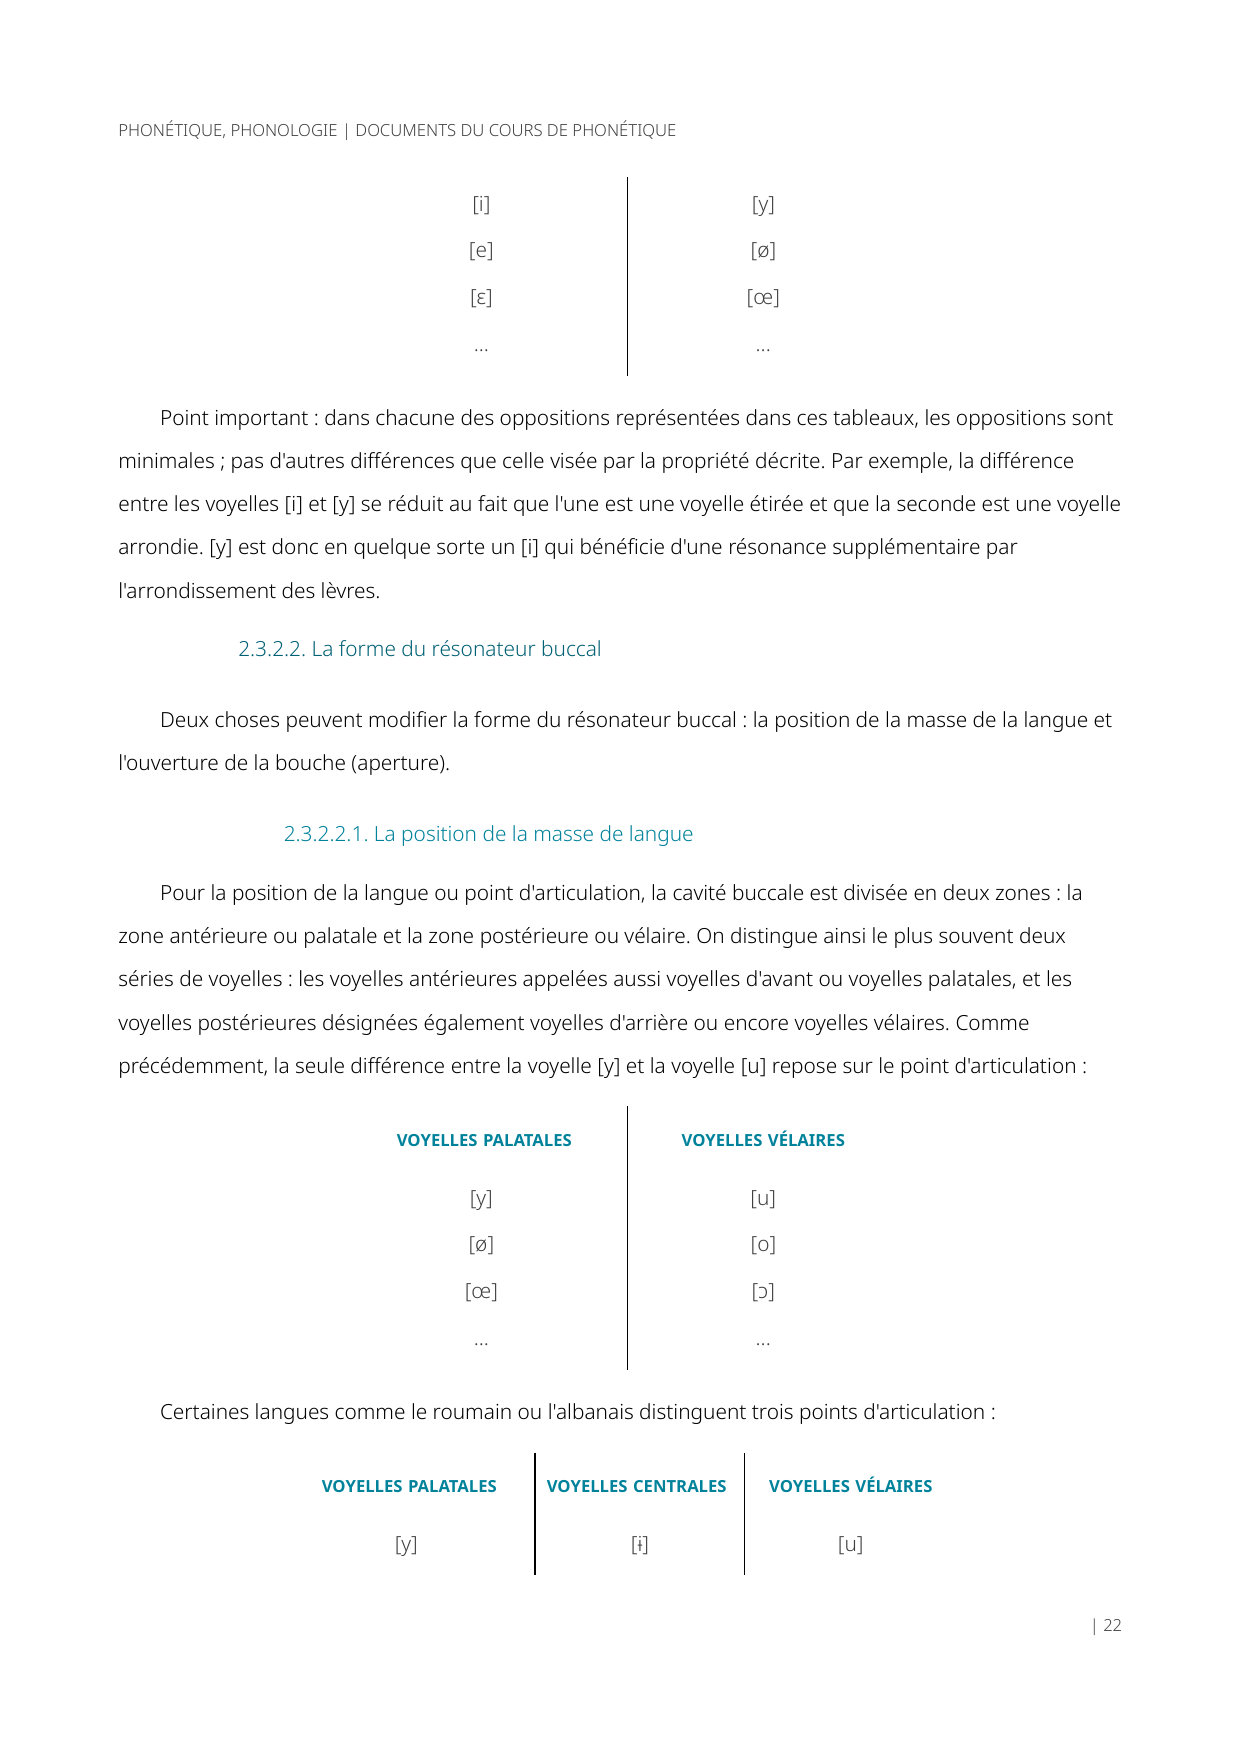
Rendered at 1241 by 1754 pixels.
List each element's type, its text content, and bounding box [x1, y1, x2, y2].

table_header voyelles palatales [283, 1453, 534, 1517]
table_header voyelles vélaires [745, 1453, 957, 1517]
table_cell [ɨ] [536, 1517, 744, 1575]
text Deux choses peuvent modifier la forme du résonateur buccal : la position de la masse de la langue et l'ouverture de la bouche (aperture). [118, 705, 1122, 777]
table_cell [y] [ø] [œ] ... [341, 1171, 627, 1370]
table_cell [y] [283, 1517, 534, 1575]
table_header voyelles palatales [341, 1106, 627, 1171]
text Certaines langues comme le roumain ou l'albanais distinguent trois points d'articulation : [118, 1397, 1122, 1425]
table_cell [u] [o] [ɔ] ... [628, 1171, 899, 1370]
table_header voyelles vélaires [628, 1106, 899, 1171]
text Point important : dans chacune des oppositions représentées dans ces tableaux, les oppositions sont minimales ; pas d'autres différences que celle visée par la propriété décrite. Par exemple, la différence entre les voyelles [i] et [y] se réduit au fait que l'une est une voyelle étirée et que la seconde est une voyelle arrondie. [y] est donc en quelque sorte un [i] qui bénéficie d'une résonance supplémentaire par l'arrondissement des lèvres. [118, 403, 1122, 604]
table_cell [u] [745, 1517, 957, 1575]
subtitle La position de la masse de langue [281, 816, 1093, 851]
subtitle La forme du résonateur buccal [235, 631, 1122, 666]
table_cell [i] [e] [ɛ] ... [341, 177, 627, 376]
text Pour la position de la langue ou point d'articulation, la cavité buccale est divisée en deux zones : la zone antérieure ou palatale et la zone postérieure ou vélaire. On distingue ainsi le plus souvent deux séries de voyelles : les voyelles antérieures appelées aussi voyelles d'avant ou voyelles palatales, et les voyelles postérieures désignées également voyelles d'arrière ou encore voyelles vélaires. Comme précédemment, la seule différence entre la voyelle [y] et la voyelle [u] repose sur le point d'articulation : [118, 878, 1122, 1079]
table_cell [y] [ø] [œ] ... [628, 177, 899, 376]
table_header voyelles centrales [536, 1453, 744, 1517]
